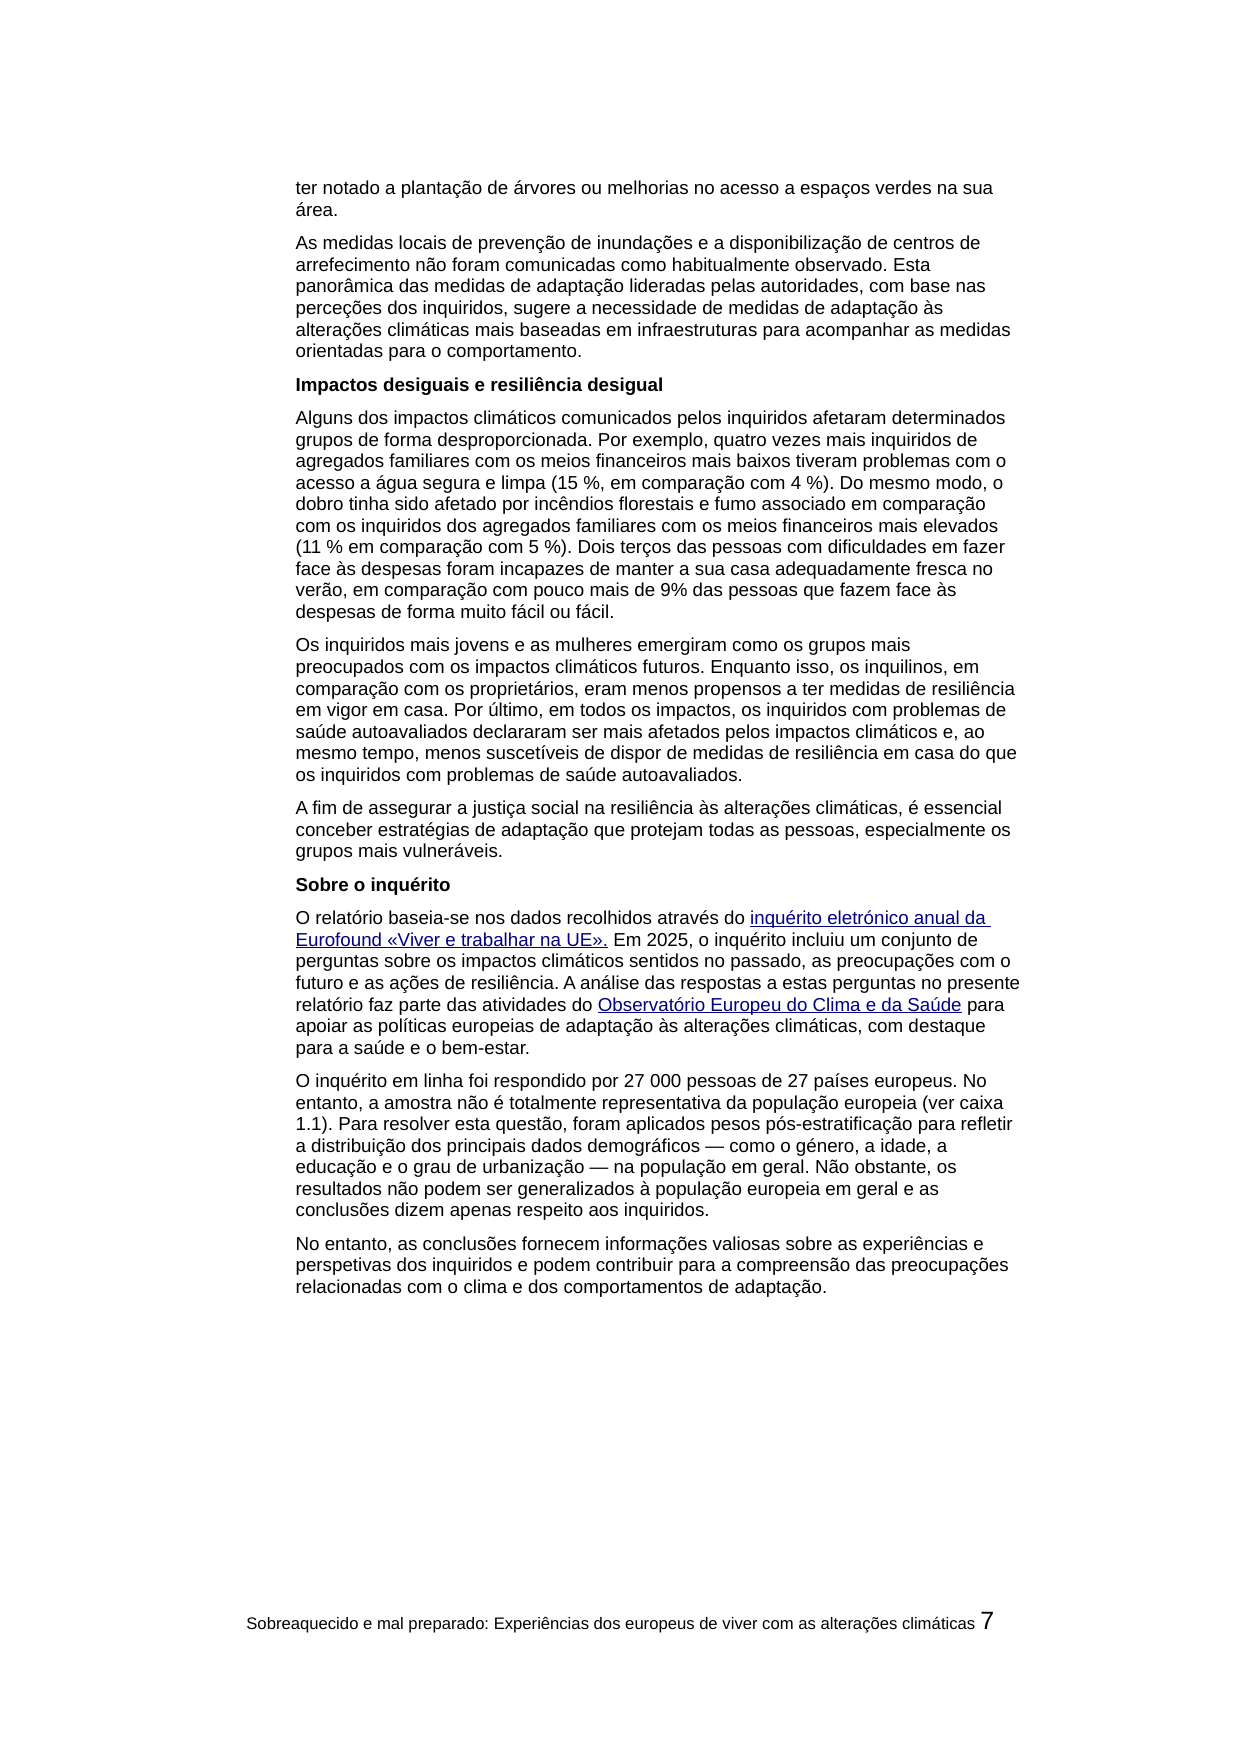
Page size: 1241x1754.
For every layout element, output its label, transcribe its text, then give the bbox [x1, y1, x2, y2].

text ter notado a plantação de árvores ou melhorias no acesso a espaços verdes na sua área. [295, 177, 1022, 220]
text O relatório baseia-se nos dados recolhidos através do inquérito eletrónico anual da Eurofound «Viver e trabalhar na UE». Em 2025, o inquérito incluiu um conjunto de perguntas sobre os impactos climáticos sentidos no passado, as preocupações com o futuro e as ações de resiliência. A análise das respostas a estas perguntas no presente relatório faz parte das atividades do Observatório Europeu do Clima e da Saúde para apoiar as políticas europeias de adaptação às alterações climáticas, com destaque para a saúde e o bem-estar. [295, 907, 1022, 1058]
text Alguns dos impactos climáticos comunicados pelos inquiridos afetaram determinados grupos de forma desproporcionada. Por exemplo, quatro vezes mais inquiridos de agregados familiares com os meios financeiros mais baixos tiveram problemas com o acesso a água segura e limpa (15 %, em comparação com 4 %). Do mesmo modo, o dobro tinha sido afetado por incêndios florestais e fumo associado em comparação com os inquiridos dos agregados familiares com os meios financeiros mais elevados (11 % em comparação com 5 %). Dois terços das pessoas com dificuldades em fazer face às despesas foram incapazes de manter a sua casa adequadamente fresca no verão, em comparação com pouco mais de 9% das pessoas que fazem face às despesas de forma muito fácil ou fácil. [295, 407, 1022, 622]
text No entanto, as conclusões fornecem informações valiosas sobre as experiências e perspetivas dos inquiridos e podem contribuir para a compreensão das preocupações relacionadas com o clima e dos comportamentos de adaptação. [295, 1233, 1022, 1297]
text A fim de assegurar a justiça social na resiliência às alterações climáticas, é essencial conceber estratégias de adaptação que protejam todas as pessoas, especialmente os grupos mais vulneráveis. [295, 797, 1022, 862]
text O inquérito em linha foi respondido por 27 000 pessoas de 27 países europeus. No entanto, a amostra não é totalmente representativa da população europeia (ver caixa 1.1). Para resolver esta questão, foram aplicados pesos pós-estratificação para refletir a distribuição dos principais dados demográficos — como o género, a idade, a educação e o grau de urbanização — na população em geral. Não obstante, os resultados não podem ser generalizados à população europeia em geral e as conclusões dizem apenas respeito aos inquiridos. [295, 1070, 1022, 1221]
text Sobre o inquérito [295, 874, 1022, 895]
text As medidas locais de prevenção de inundações e a disponibilização de centros de arrefecimento não foram comunicadas como habitualmente observado. Esta panorâmica das medidas de adaptação lideradas pelas autoridades, com base nas perceções dos inquiridos, sugere a necessidade de medidas de adaptação às alterações climáticas mais baseadas em infraestruturas para acompanhar as medidas orientadas para o comportamento. [295, 232, 1022, 361]
text Os inquiridos mais jovens e as mulheres emergiram como os grupos mais preocupados com os impactos climáticos futuros. Enquanto isso, os inquilinos, em comparação com os proprietários, eram menos propensos a ter medidas de resiliência em vigor em casa. Por último, em todos os impactos, os inquiridos com problemas de saúde autoavaliados declararam ser mais afetados pelos impactos climáticos e, ao mesmo tempo, menos suscetíveis de dispor de medidas de resiliência em casa do que os inquiridos com problemas de saúde autoavaliados. [295, 634, 1022, 785]
text Impactos desiguais e resiliência desigual [295, 373, 1022, 395]
